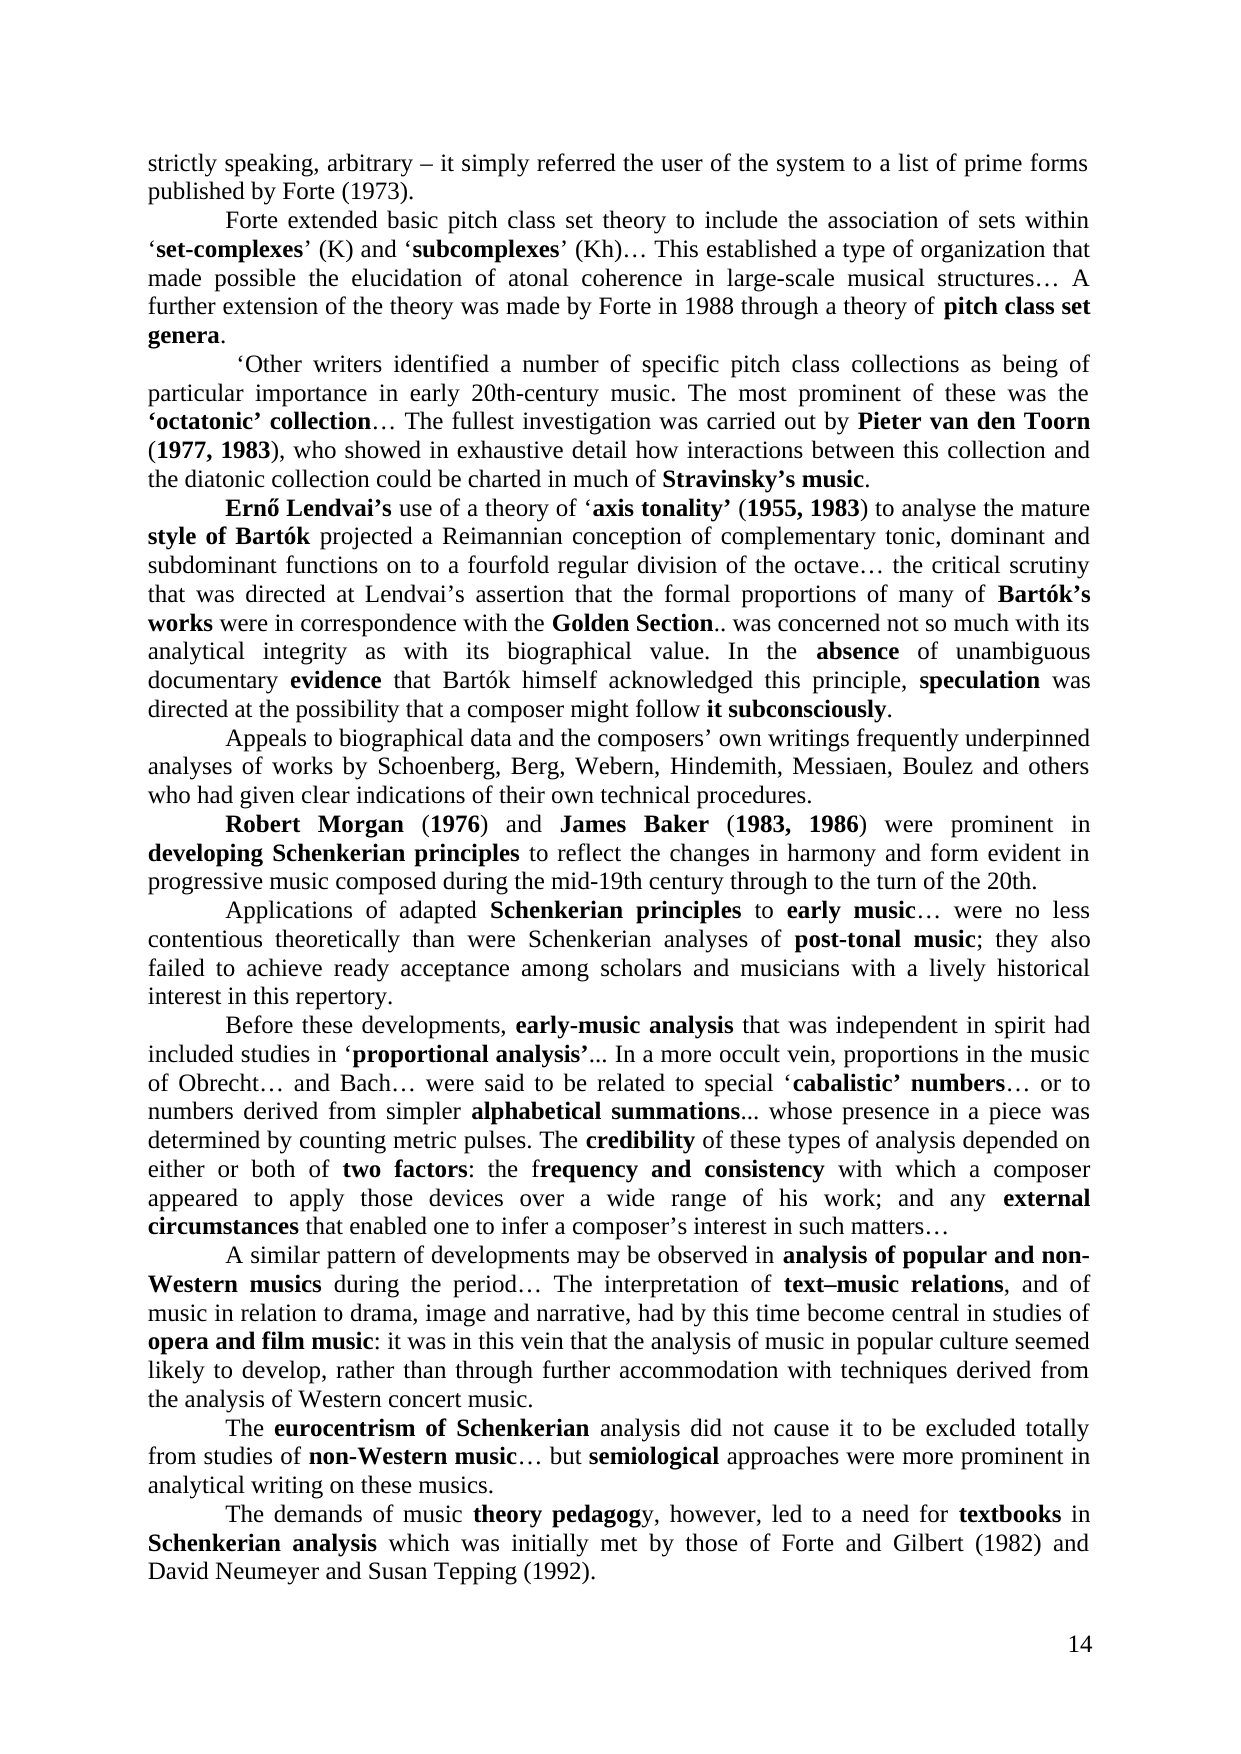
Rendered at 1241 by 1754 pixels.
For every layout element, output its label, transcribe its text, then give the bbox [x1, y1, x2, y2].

text ‘Other writers identified a number of specific pitch class collections as being of particular importance in early 20th-century music. The most prominent of these was the ‘octatonic’ collection… The fullest investigation was carried out by Pieter van den Toorn (1977, 1983), who showed in exhaustive detail how interactions between this collection and the diatonic collection could be charted in much of Stravinsky’s music. [148, 349, 1091, 493]
text Robert Morgan (1976) and James Baker (1983, 1986) were prominent in developing Schenkerian principles to reflect the changes in harmony and form evident in progressive music composed during the mid-19th century through to the turn of the 20th. [148, 809, 1091, 895]
text Before these developments, early-music analysis that was independent in spirit had included studies in ‘proportional analysis’... In a more occult vein, proportions in the music of Obrecht… and Bach… were said to be related to special ‘cabalistic’ numbers… or to numbers derived from simpler alphabetical summations... whose presence in a piece was determined by counting metric pulses. The credibility of these types of analysis depended on either or both of two factors: the frequency and consistency with which a composer appeared to apply those devices over a wide range of his work; and any external circumstances that enabled one to infer a composer’s interest in such matters… [148, 1010, 1091, 1240]
text Appeals to biographical data and the composers’ own writings frequently underpinned analyses of works by Schoenberg, Berg, Webern, Hindemith, Messiaen, Boulez and others who had given clear indications of their own technical procedures. [148, 723, 1091, 809]
text Ernő Lendvai’s use of a theory of ‘axis tonality’ (1955, 1983) to analyse the mature style of Bartók projected a Reimannian conception of complementary tonic, dominant and subdominant functions on to a fourfold regular division of the octave… the critical scrutiny that was directed at Lendvai’s assertion that the formal proportions of many of Bartók’s works were in correspondence with the Golden Section.. was concerned not so much with its analytical integrity as with its biographical value. In the absence of unambiguous documentary evidence that Bartók himself acknowledged this principle, speculation was directed at the possibility that a composer might follow it subconsciously. [148, 493, 1091, 723]
text A similar pattern of developments may be observed in analysis of popular and non-Western musics during the period… The interpretation of text–music relations, and of music in relation to drama, image and narrative, had by this time become central in studies of opera and film music: it was in this vein that the analysis of music in popular culture seemed likely to develop, rather than through further accommodation with techniques derived from the analysis of Western concert music. [148, 1240, 1091, 1413]
text The eurocentrism of Schenkerian analysis did not cause it to be excluded totally from studies of non-Western music… but semiological approaches were more prominent in analytical writing on these musics. [148, 1413, 1091, 1499]
text Forte extended basic pitch class set theory to include the association of sets within ‘set-complexes’ (K) and ‘subcomplexes’ (Kh)… This established a type of organization that made possible the elucidation of atonal coherence in large-scale musical structures… A further extension of the theory was made by Forte in 1988 through a theory of pitch class set genera. [148, 205, 1091, 349]
text The demands of music theory pedagogy, however, led to a need for textbooks in Schenkerian analysis which was initially met by those of Forte and Gilbert (1982) and David Neumeyer and Susan Tepping (1992). [148, 1499, 1091, 1585]
text strictly speaking, arbitrary – it simply referred the user of the system to a list of prime forms published by Forte (1973). [148, 148, 1091, 205]
text Applications of adapted Schenkerian principles to early music… were no less contentious theoretically than were Schenkerian analyses of post-tonal music; they also failed to achieve ready acceptance among scholars and musicians with a lively historical interest in this repertory. [148, 895, 1091, 1010]
